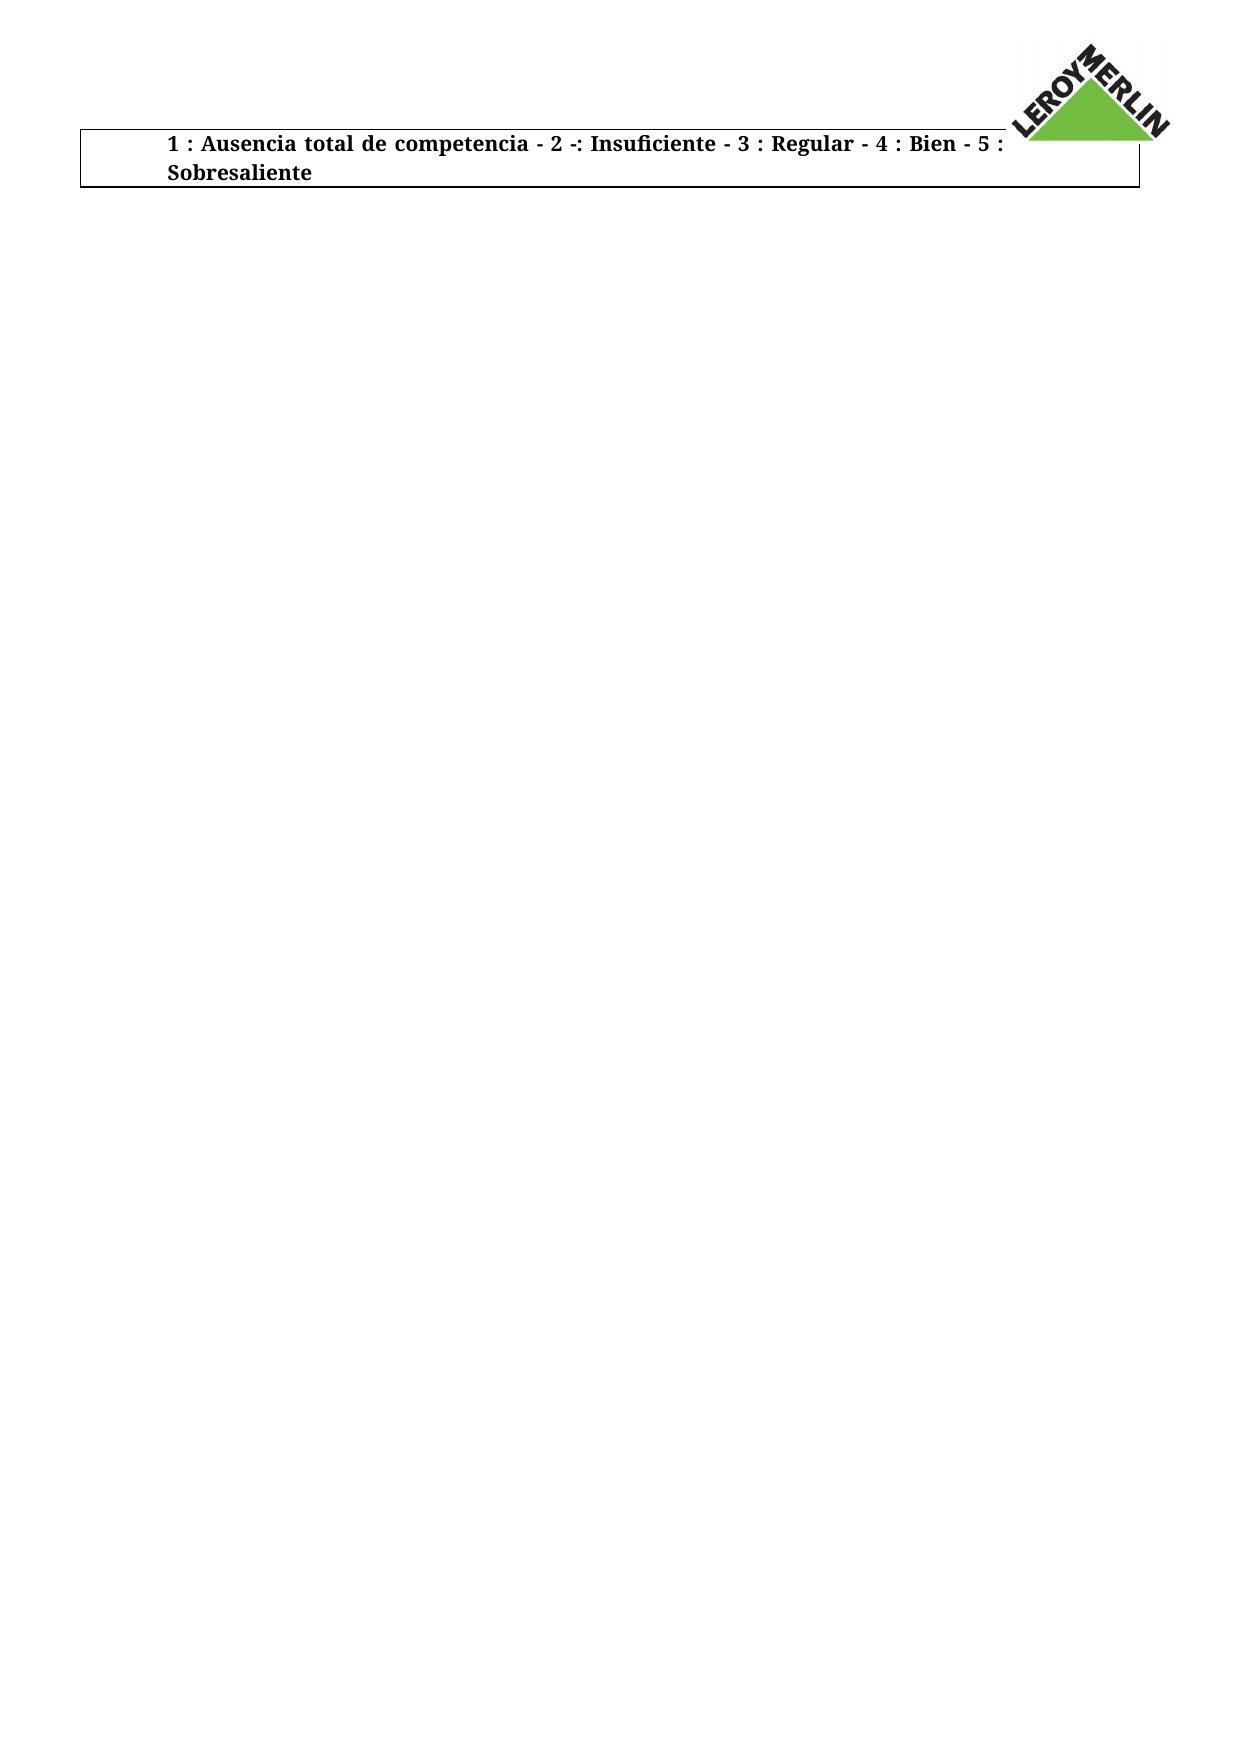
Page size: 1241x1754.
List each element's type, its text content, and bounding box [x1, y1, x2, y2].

table_cell 1 : Ausencia total de competencia - 2 -: Insuficiente - 3 : Regular - 4 : Bien - 5 : Sobresaliente [81, 130, 1139, 186]
picture [1005, 37, 1172, 144]
